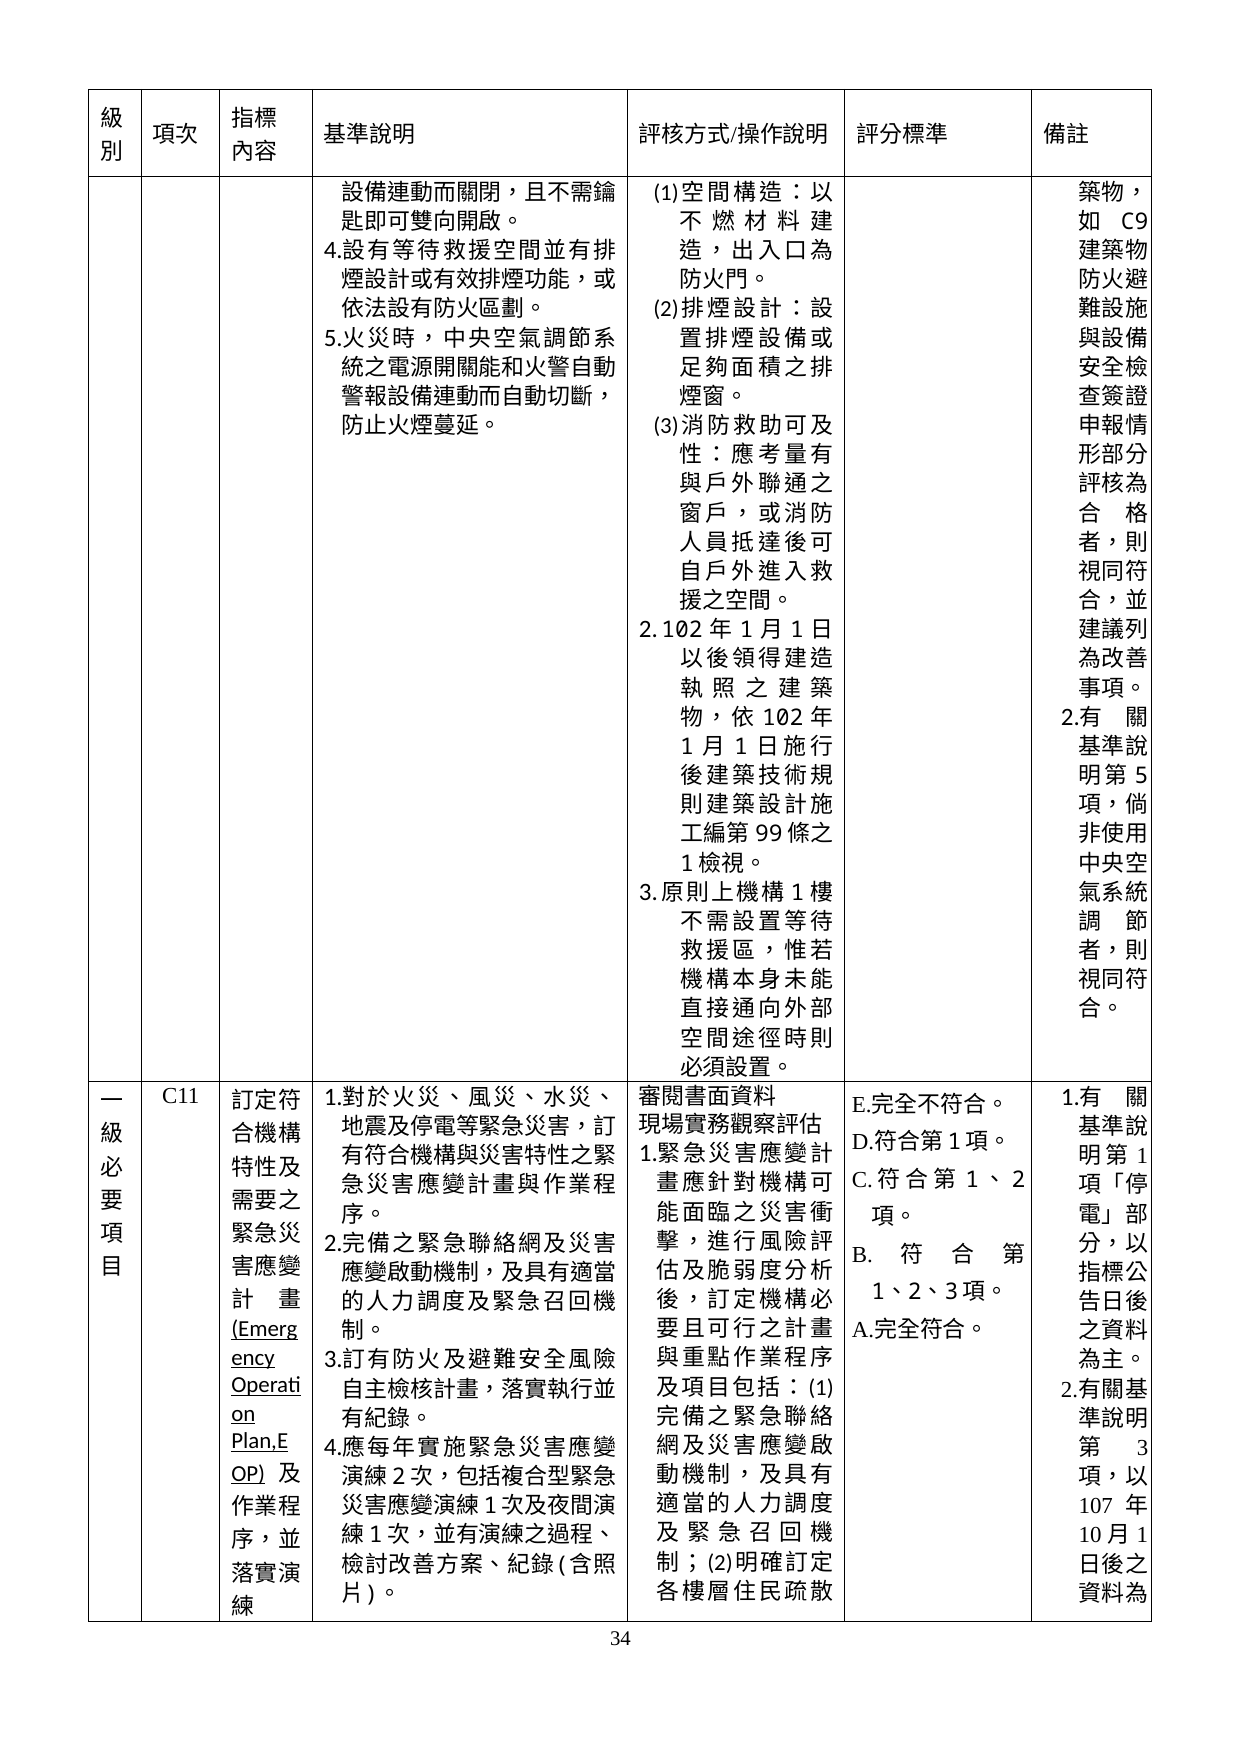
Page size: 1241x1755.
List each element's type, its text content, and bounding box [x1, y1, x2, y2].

table_header 指標 內容 [220, 90, 312, 176]
table_cell C11 [142, 1082, 219, 1621]
table_cell 設備連動而關閉，且不需鑰匙即可雙向開啟。 設有等待救援空間並有排煙設計或有效排煙功能，或依法設有防火區劃。 火災時，中央空氣調節系統之電源開關能和火警自動警報設備連動而自動切斷，防止火煙蔓延。 [313, 177, 627, 1081]
table_cell 有關基準說明第1項「停電」部分，以指標公告日後之資料為主。 有關基準說明第3項，以107年10月1日後之資料為主。 [1032, 1082, 1151, 1621]
table_cell E.完全不符合。 D.符合第1項。 C.符合第1、2項。 B.符合第1、2、3項。 A.完全符合。 [845, 1082, 1031, 1621]
table_cell [220, 177, 312, 1081]
table_header 評核方式/操作說明 [628, 90, 844, 176]
table_cell [845, 177, 1031, 1081]
table_header 級別 [89, 90, 141, 176]
table_cell [89, 177, 141, 1081]
table_header 項次 [142, 90, 219, 176]
table_cell 一級必要項目 [89, 1082, 141, 1621]
table_header 備註 [1032, 90, 1151, 176]
table_cell 對於火災、風災、水災、地震及停電等緊急災害，訂有符合機構與災害特性之緊急災害應變計畫與作業程序。 完備之緊急聯絡網及災害應變啟動機制，及具有適當的人力調度及緊急召回機制。 訂有防火及避難安全風險自主檢核計畫，落實執行並有紀錄。 應每年實施緊急災害應變演練2次，包括複合型緊急災害應變演練1次及夜間演練1次，並有演練之過程、檢討改善方案、紀錄(含照片)。 [313, 1082, 627, 1621]
table_header 基準說明 [313, 90, 627, 176]
table_cell [142, 177, 219, 1081]
table_cell 訂定符合機構特性及需要之緊急災害應變計畫(Emergency Operation Plan,EOP)及作業程序，並落實演練 [220, 1082, 312, 1621]
table_cell (1)空間構造：以不燃材料建造，出入口為防火門。 (2)排煙設計：設置排煙設備或足夠面積之排煙窗。 (3)消防救助可及性：應考量有與戶外聯通之窗戶，或消防人員抵達後可自戶外進入救援之空間。 102年1月1日以後領得建造執照之建築物，依102年1月1日施行後建築技術規則建築設計施工編第99條之1檢視。 原則上機構1樓不需設置等待救援區，惟若機構本身未能直接通向外部空間途徑時則必須設置。 [628, 177, 844, 1081]
table_header 評分標準 [845, 90, 1031, 176]
table_cell 審閱書面資料 現場實務觀察評估 緊急災害應變計畫應針對機構可能面臨之災害衝擊，進行風險評估及脆弱度分析後，訂定機構必要且可行之計畫與重點作業程序及項目包括：(1)完備之緊急聯絡網及災害應變啟動機制，及具有適當的人力調度及緊急召回機制；(2)明確訂定各樓層住民疏散 [628, 1082, 844, 1621]
table_cell 築物，如C9建築物防火避難設施與設備安全檢查簽證申報情形部分評核為合格者，則視同符合，並建議列為改善事項。 有關基準說明第5項，倘非使用中央空氣系統調節者，則視同符合。 [1032, 177, 1151, 1081]
